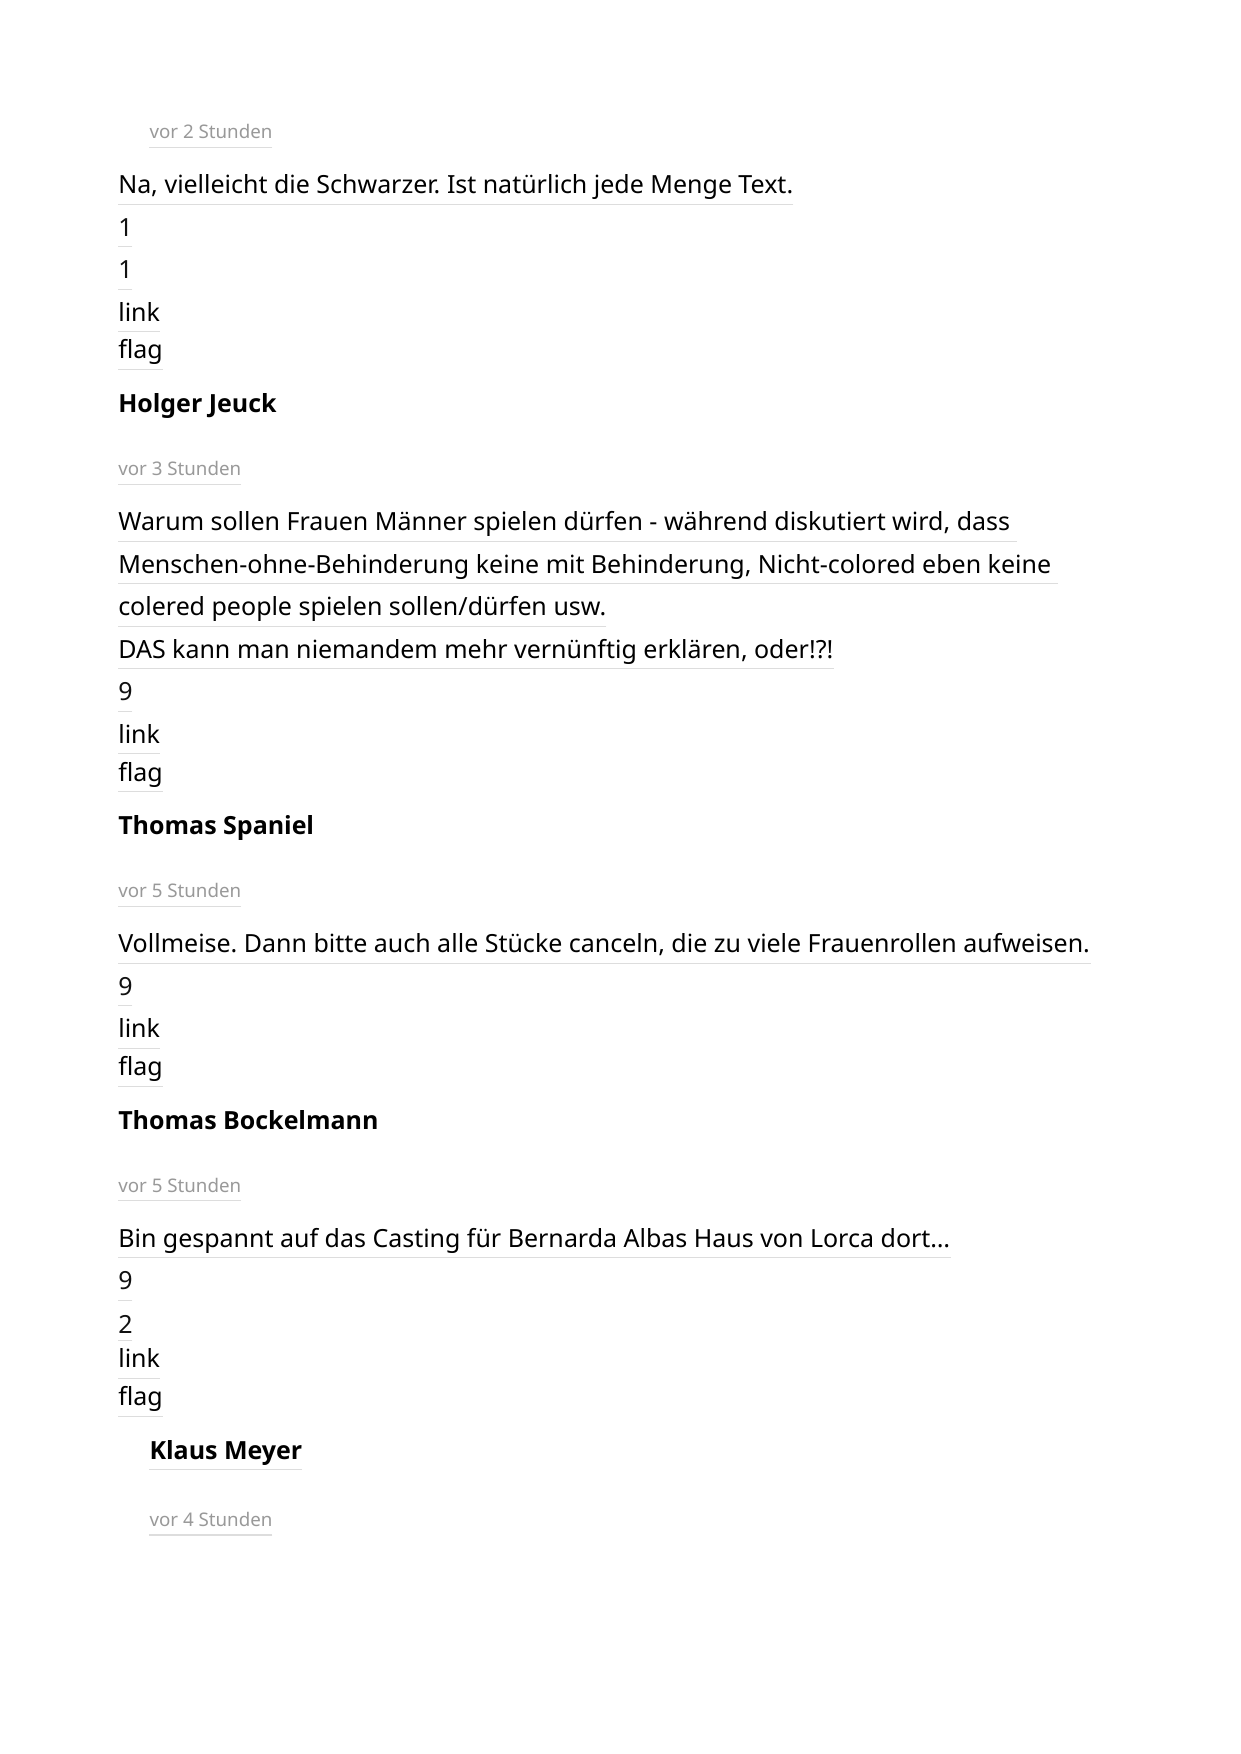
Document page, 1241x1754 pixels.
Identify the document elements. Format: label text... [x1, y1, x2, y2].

text Warum sollen Frauen Männer spielen dürfen - während diskutiert wird, dass Menschen-ohne-Behinderung keine mit Behinderung, Nicht-colored eben keine colered people spielen sollen/dürfen usw. DAS kann man niemandem mehr vernünftig erklären, oder!?! [118, 504, 1122, 669]
text 9 [118, 674, 1122, 712]
text vor 3 Stunden [118, 455, 1117, 485]
text flag [118, 1379, 1122, 1417]
text 2 [118, 1305, 1122, 1341]
text flag [118, 754, 1122, 792]
text vor 2 Stunden [149, 118, 1117, 148]
text Holger Jeuck [118, 386, 1122, 420]
text 1 [118, 252, 1122, 290]
text 9 [118, 968, 1122, 1006]
text link [118, 716, 1122, 754]
text vor 4 Stunden [149, 1506, 1117, 1536]
text vor 5 Stunden [118, 1172, 1117, 1201]
text flag [118, 1049, 1122, 1087]
text 9 [118, 1263, 1122, 1301]
text Vollmeise. Dann bitte auch alle Stücke canceln, die zu viele Frauenrollen aufweisen. [118, 926, 1122, 964]
text link [118, 1011, 1122, 1049]
text Na, vielleicht die Schwarzer. Ist natürlich jede Menge Text. [118, 167, 1122, 205]
text flag [118, 332, 1122, 370]
text 1 [118, 209, 1122, 247]
text Klaus Meyer [149, 1432, 1122, 1470]
text link [118, 294, 1122, 332]
text Bin gespannt auf das Casting für Bernarda Albas Haus von Lorca dort… [118, 1220, 1122, 1258]
text Thomas Spaniel [118, 808, 1122, 842]
text vor 5 Stunden [118, 877, 1117, 907]
text Thomas Bockelmann [118, 1102, 1122, 1137]
text link [118, 1341, 1122, 1379]
